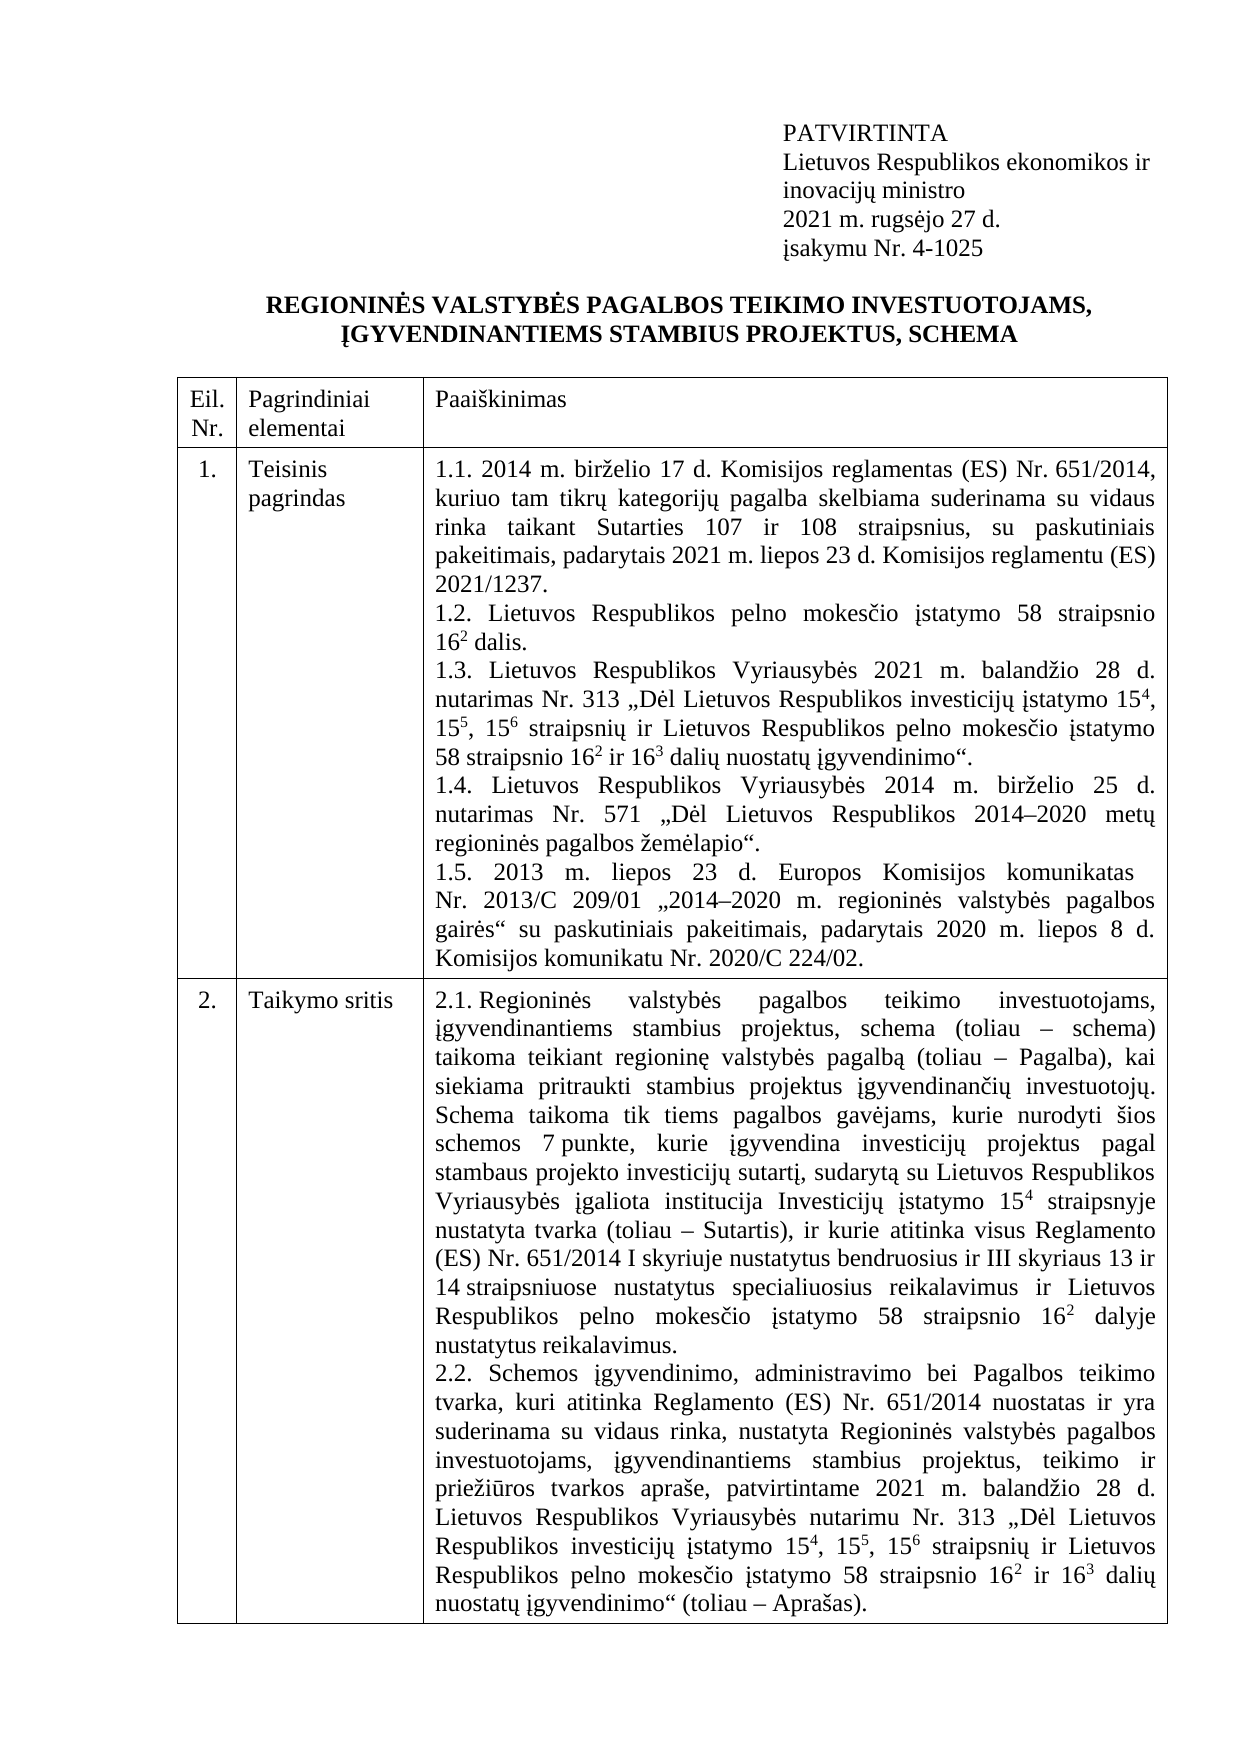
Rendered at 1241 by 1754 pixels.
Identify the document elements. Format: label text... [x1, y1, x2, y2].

table_cell 1. [178, 448, 236, 978]
table_header Eil. Nr. [178, 378, 236, 447]
text įsakymu Nr. 4-1025 [783, 233, 1181, 262]
table_cell 2.1. Regioninės valstybės pagalbos teikimo investuotojams, įgyvendinantiems stambius projektus, schema (toliau – schema) taikoma teikiant regioninę valstybės pagalbą (toliau – Pagalba), kai siekiama pritraukti stambius projektus įgyvendinančių investuotojų. Schema taikoma tik tiems pagalbos gavėjams, kurie nurodyti šios schemos 7 punkte, kurie įgyvendina investicijų projektus pagal stambaus projekto investicijų sutartį, sudarytą su Lietuvos Respublikos Vyriausybės įgaliota institucija Investicijų įstatymo 154 straipsnyje nustatyta tvarka (toliau – Sutartis), ir kurie atitinka visus Reglamento (ES) Nr. 651/2014 I skyriuje nustatytus bendruosius ir III skyriaus 13 ir 14 straipsniuose nustatytus specialiuosius reikalavimus ir Lietuvos Respublikos pelno mokesčio įstatymo 58 straipsnio 162 dalyje nustatytus reikalavimus. 2.2. Schemos įgyvendinimo, administravimo bei Pagalbos teikimo tvarka, kuri atitinka Reglamento (ES) Nr. 651/2014 nuostatas ir yra suderinama su vidaus rinka, nustatyta Regioninės valstybės pagalbos investuotojams, įgyvendinantiems stambius projektus, teikimo ir priežiūros tvarkos apraše, patvirtintame 2021 m. balandžio 28 d. Lietuvos Respublikos Vyriausybės nutarimu Nr. 313 „Dėl Lietuvos Respublikos investicijų įstatymo 154, 155, 156 straipsnių ir Lietuvos Respublikos pelno mokesčio įstatymo 58 straipsnio 162 ir 163 dalių nuostatų įgyvendinimo“ (toliau – Aprašas). [424, 979, 1167, 1623]
table_cell 2. [178, 979, 236, 1623]
table_cell Taikymo sritis [237, 979, 423, 1623]
table_header Pagrindiniai elementai [237, 378, 423, 447]
text 2021 m. rugsėjo 27 d. [783, 204, 1181, 233]
text REGIONINĖS valstybės PAGALBOS TEIKIMO INVESTUOTOJAMS, ĮGYVENDINANTIEMS STAMBIUS PROJEKTUS, SCHEMA [177, 291, 1181, 348]
table_cell 1.1. 2014 m. birželio 17 d. Komisijos reglamentas (ES) Nr. 651/2014, kuriuo tam tikrų kategorijų pagalba skelbiama suderinama su vidaus rinka taikant Sutarties 107 ir 108 straipsnius, su paskutiniais pakeitimais, padarytais 2021 m. liepos 23 d. Komisijos reglamentu (ES) 2021/1237. 1.2. Lietuvos Respublikos pelno mokesčio įstatymo 58 straipsnio 162 dalis. 1.3. Lietuvos Respublikos Vyriausybės 2021 m. balandžio 28 d. nutarimas Nr. 313 „Dėl Lietuvos Respublikos investicijų įstatymo 154, 155, 156 straipsnių ir Lietuvos Respublikos pelno mokesčio įstatymo 58 straipsnio 162 ir 163 dalių nuostatų įgyvendinimo“. 1.4. Lietuvos Respublikos Vyriausybės 2014 m. birželio 25 d. nutarimas Nr. 571 „Dėl Lietuvos Respublikos 2014–2020 metų regioninės pagalbos žemėlapio“. 1.5. 2013 m. liepos 23 d. Europos Komisijos komunikatas Nr. 2013/C 209/01 „2014–2020 m. regioninės valstybės pagalbos gairės“ su paskutiniais pakeitimais, padarytais 2020 m. liepos 8 d. Komisijos komunikatu Nr. 2020/C 224/02. [424, 448, 1167, 978]
text Lietuvos Respublikos ekonomikos ir [783, 147, 1181, 176]
text PATVIRTINTA [783, 118, 1181, 147]
table_cell Teisinis pagrindas [237, 448, 423, 978]
table_header Paaiškinimas [424, 378, 1167, 447]
text inovacijų ministro [783, 176, 1181, 204]
